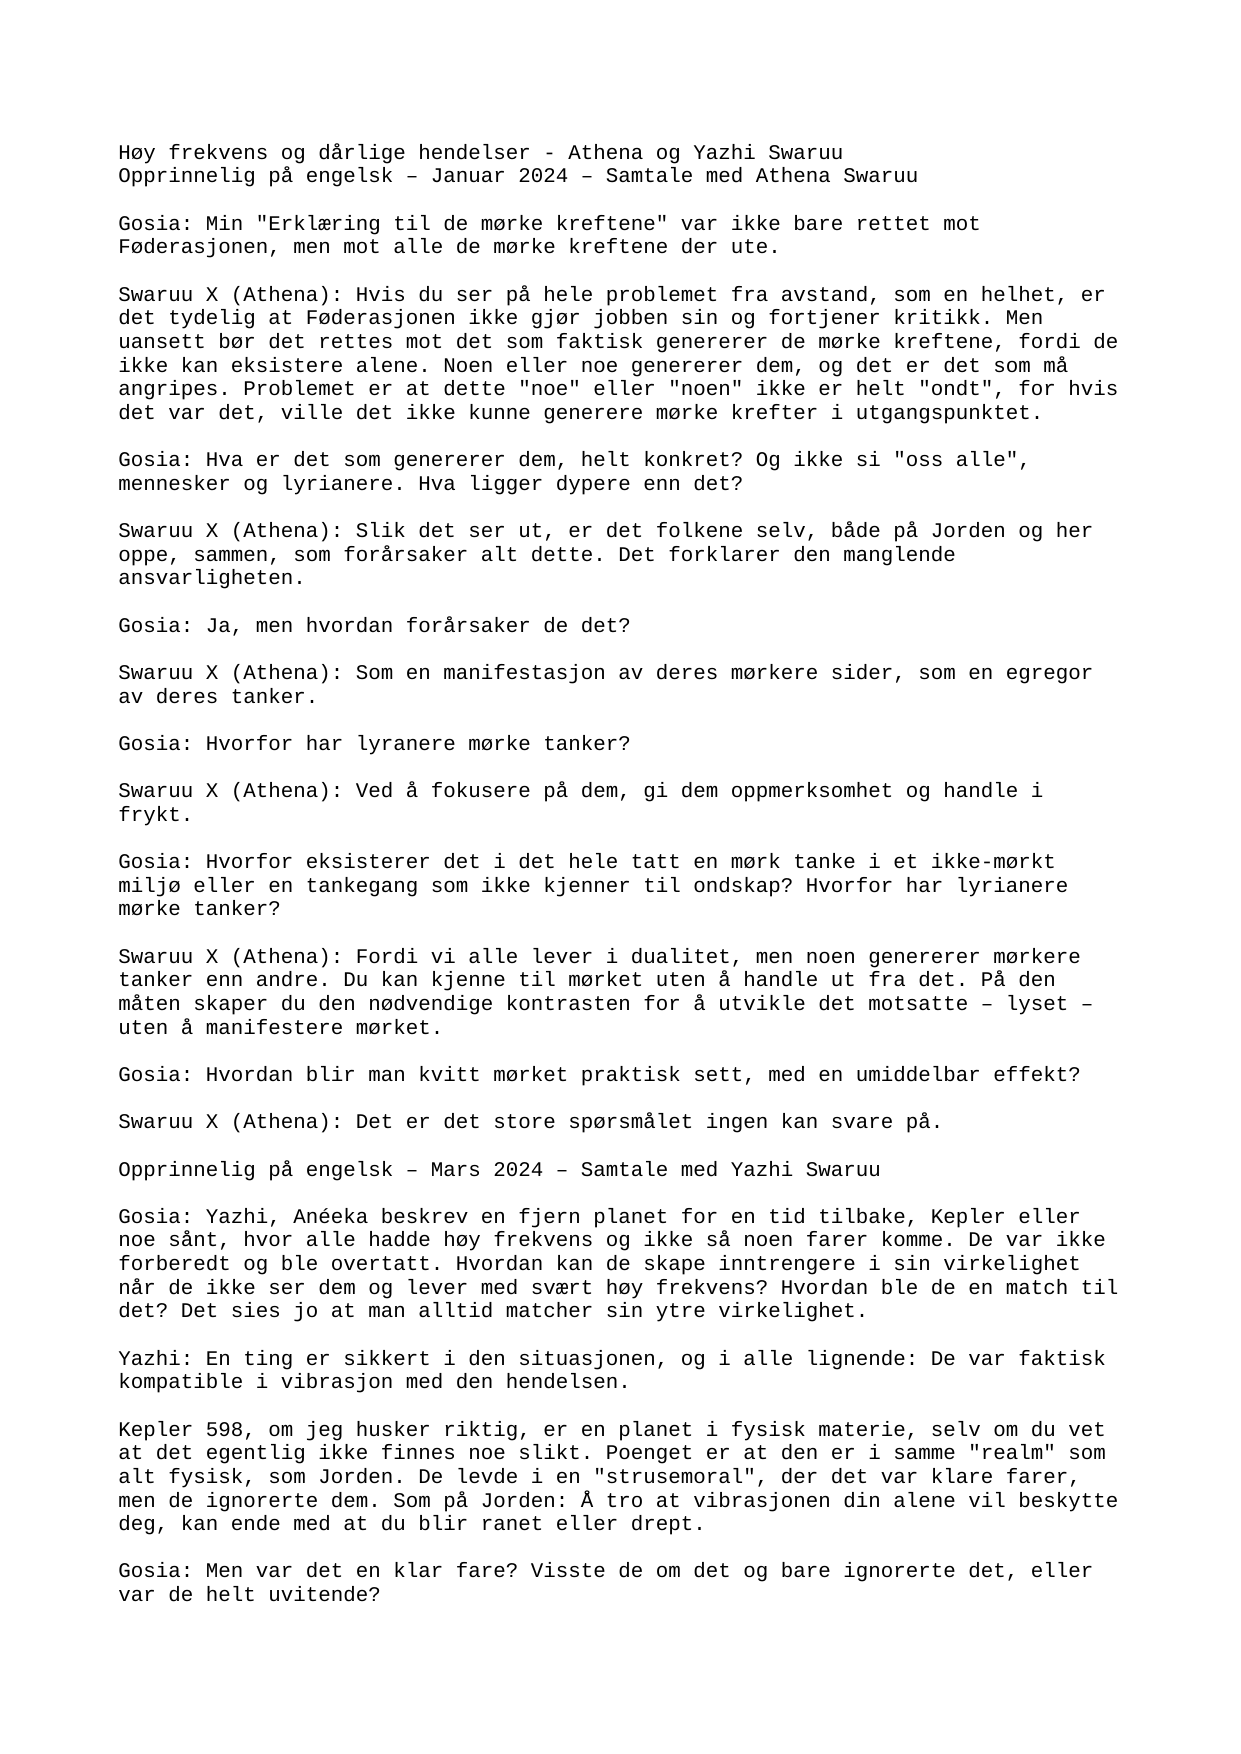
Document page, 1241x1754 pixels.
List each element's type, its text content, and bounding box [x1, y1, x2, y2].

text Opprinnelig på engelsk – Mars 2024 – Samtale med Yazhi Swaruu [118, 1158, 1122, 1182]
text Gosia: Men var det en klar fare? Visste de om det og bare ignorerte det, eller var de helt uvitende? [118, 1561, 1122, 1608]
text Gosia: Hvorfor eksisterer det i det hele tatt en mørk tanke i et ikke-mørkt miljø eller en tankegang som ikke kjenner til ondskap? Hvorfor har lyrianere mørke tanker? [118, 851, 1122, 922]
text Swaruu X (Athena): Fordi vi alle lever i dualitet, men noen genererer mørkere tanker enn andre. Du kan kjenne til mørket uten å handle ut fra det. På den måten skaper du den nødvendige kontrasten for å utvikle det motsatte – lyset – uten å manifestere mørket. [118, 946, 1122, 1040]
text Swaruu X (Athena): Ved å fokusere på dem, gi dem oppmerksomhet og handle i frykt. [118, 780, 1122, 827]
text Opprinnelig på engelsk – Januar 2024 – Samtale med Athena Swaruu [118, 165, 1122, 189]
text Kepler 598, om jeg husker riktig, er en planet i fysisk materie, selv om du vet at det egentlig ikke finnes noe slikt. Poenget er at den er i samme "realm" som alt fysisk, som Jorden. De levde i en "strusemoral", der det var klare farer, men de ignorerte dem. Som på Jorden: Å tro at vibrasjonen din alene vil beskytte deg, kan ende med at du blir ranet eller drept. [118, 1419, 1122, 1537]
text Gosia: Hva er det som genererer dem, helt konkret? Og ikke si "oss alle", mennesker og lyrianere. Hva ligger dypere enn det? [118, 449, 1122, 496]
text Gosia: Ja, men hvordan forårsaker de det? [118, 615, 1122, 638]
text Swaruu X (Athena): Som en manifestasjon av deres mørkere sider, som en egregor av deres tanker. [118, 662, 1122, 709]
text Swaruu X (Athena): Det er det store spørsmålet ingen kan svare på. [118, 1111, 1122, 1135]
text Gosia: Hvordan blir man kvitt mørket praktisk sett, med en umiddelbar effekt? [118, 1064, 1122, 1088]
text Yazhi: En ting er sikkert i den situasjonen, og i alle lignende: De var faktisk kompatible i vibrasjon med den hendelsen. [118, 1348, 1122, 1395]
text Gosia: Yazhi, Anéeka beskrev en fjern planet for en tid tilbake, Kepler eller noe sånt, hvor alle hadde høy frekvens og ikke så noen farer komme. De var ikke forberedt og ble overtatt. Hvordan kan de skape inntrengere i sin virkelighet når de ikke ser dem og lever med svært høy frekvens? Hvordan ble de en match til det? Det sies jo at man alltid matcher sin ytre virkelighet. [118, 1206, 1122, 1324]
text Høy frekvens og dårlige hendelser - Athena og Yazhi Swaruu [118, 142, 1122, 165]
text Gosia: Min "Erklæring til de mørke kreftene" var ikke bare rettet mot Føderasjonen, men mot alle de mørke kreftene der ute. [118, 213, 1122, 260]
text Swaruu X (Athena): Hvis du ser på hele problemet fra avstand, som en helhet, er det tydelig at Føderasjonen ikke gjør jobben sin og fortjener kritikk. Men uansett bør det rettes mot det som faktisk genererer de mørke kreftene, fordi de ikke kan eksistere alene. Noen eller noe genererer dem, og det er det som må angripes. Problemet er at dette "noe" eller "noen" ikke er helt "ondt", for hvis det var det, ville det ikke kunne generere mørke krefter i utgangspunktet. [118, 284, 1122, 426]
text Swaruu X (Athena): Slik det ser ut, er det folkene selv, både på Jorden og her oppe, sammen, som forårsaker alt dette. Det forklarer den manglende ansvarligheten. [118, 520, 1122, 591]
text Gosia: Hvorfor har lyranere mørke tanker? [118, 733, 1122, 757]
